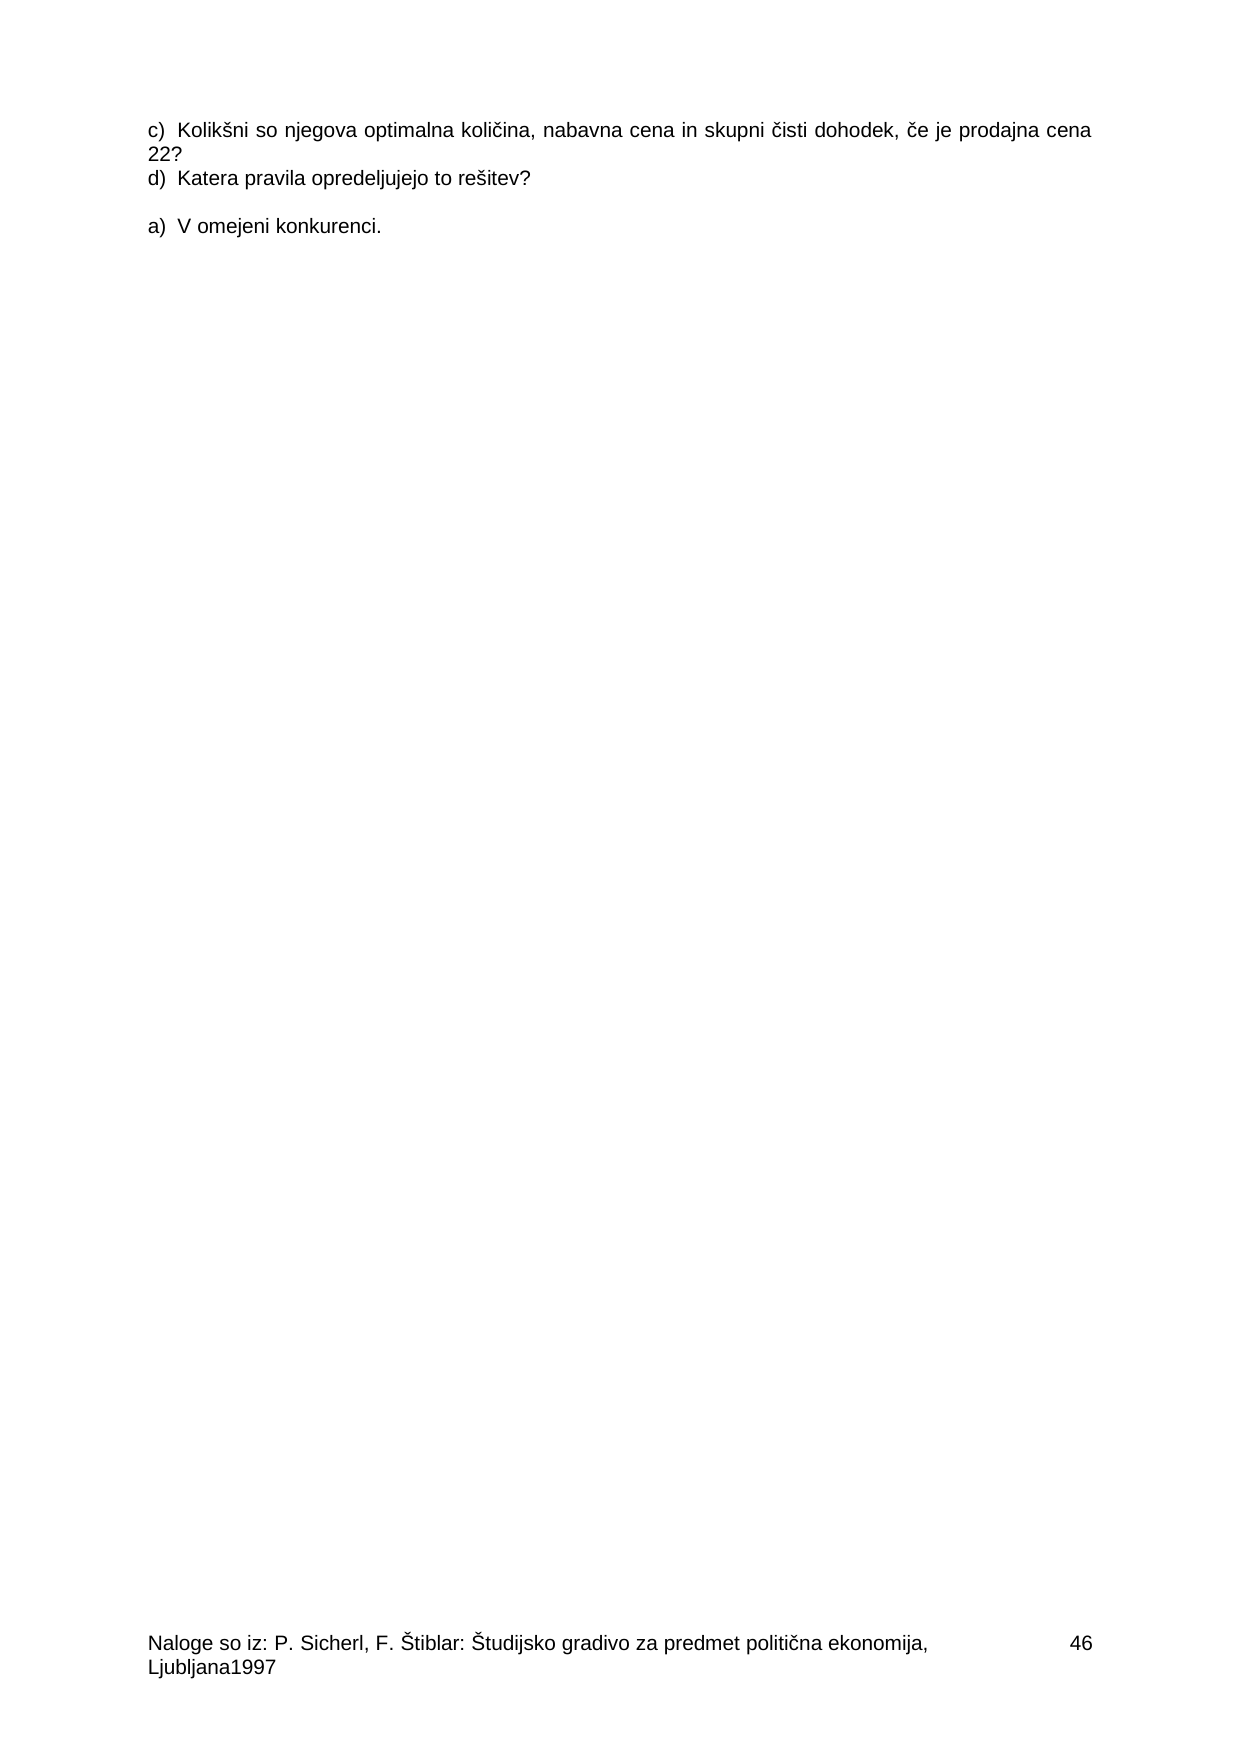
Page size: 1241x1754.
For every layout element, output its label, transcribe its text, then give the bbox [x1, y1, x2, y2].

list Kolikšni so njegova optimalna količina, nabavna cena in skupni čisti dohodek, če je prodajna cena 22? [148, 118, 1093, 166]
list V omejeni konkurenci. [148, 214, 1093, 238]
list Katera pravila opredeljujejo to rešitev? [148, 166, 1093, 190]
